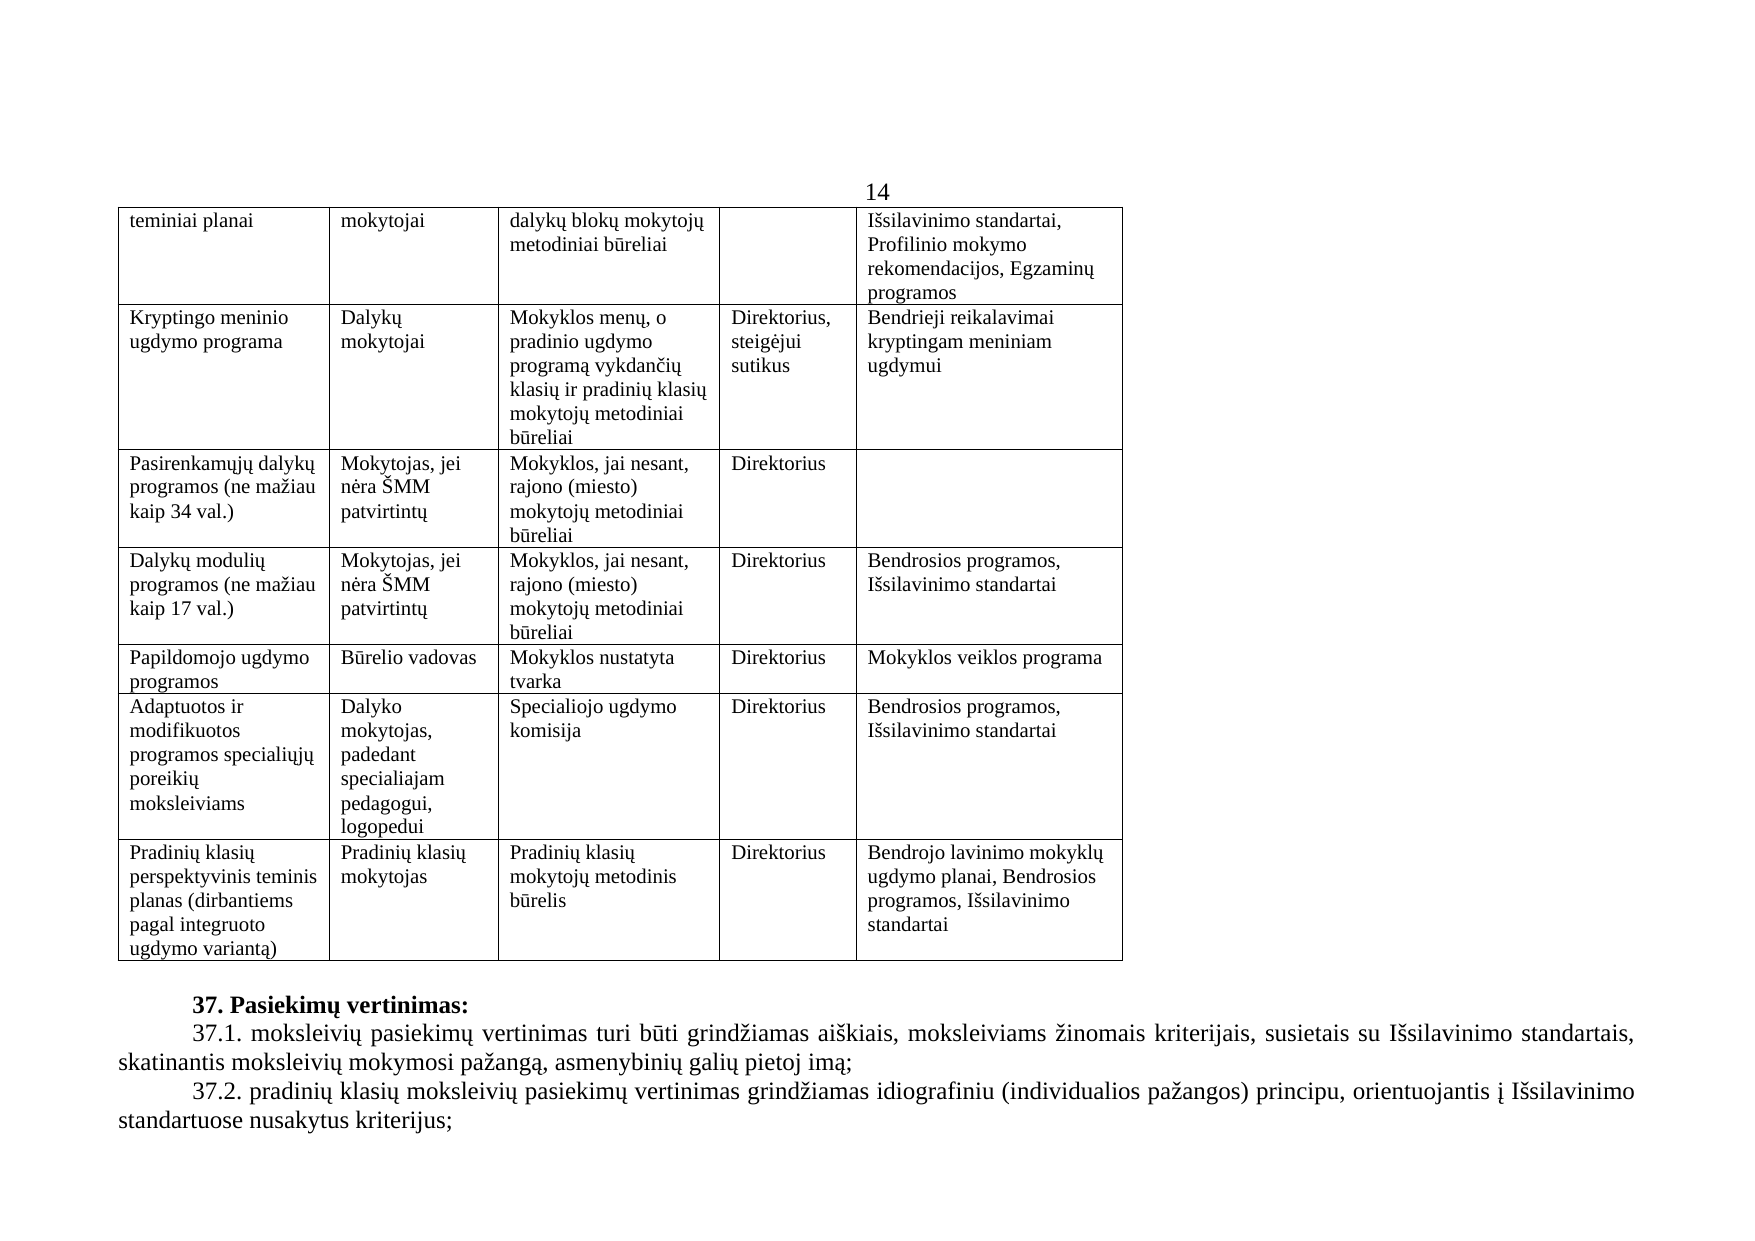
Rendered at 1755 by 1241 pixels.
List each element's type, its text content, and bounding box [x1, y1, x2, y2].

table_cell Mokyklos, jai nesant, rajono (miesto) mokytojų metodiniai būreliai [499, 548, 719, 644]
table_cell Dalykų mokytojai [330, 305, 498, 449]
table_cell Dalykų modulių programos (ne mažiau kaip 17 val.) [119, 548, 329, 644]
table_cell Direktorius [720, 694, 856, 838]
table_cell Specialiojo ugdymo komisija [499, 694, 719, 838]
table_cell Bendrosios programos, Išsilavinimo standartai [857, 694, 1122, 838]
table_cell Direktorius [720, 450, 856, 547]
table_cell Mokyklos menų, o pradinio ugdymo programą vykdančių klasių ir pradinių klasių mokytojų metodiniai būreliai [499, 305, 719, 449]
table_cell Adaptuotos ir modifikuotos programos specialiųjų poreikių moksleiviams [119, 694, 329, 838]
table_cell Pradinių klasių mokytojas [330, 840, 498, 960]
table_cell Išsilavinimo standartai, Profilinio mokymo rekomendacijos, Egzaminų programos [857, 208, 1122, 304]
table_cell Būrelio vadovas [330, 645, 498, 693]
table_cell Mokytojas, jei nėra ŠMM patvirtintų [330, 548, 498, 644]
table_cell Bendrieji reikalavimai kryptingam meniniam ugdymui [857, 305, 1122, 449]
table_cell Pradinių klasių mokytojų metodinis būrelis [499, 840, 719, 960]
table_cell Direktorius [720, 840, 856, 960]
text 37. Pasiekimų vertinimas: [118, 990, 1636, 1018]
text 37.1. moksleivių pasiekimų vertinimas turi būti grindžiamas aiškiais, moksleiviams žinomais kriterijais, susietais su Išsilavinimo standartais, skatinantis moksleivių mokymosi pažangą, asmenybinių galių pietoj imą; [118, 1018, 1636, 1076]
table_cell Dalyko mokytojas, padedant specialiajam pedagogui, logopedui [330, 694, 498, 838]
table_cell Mokyklos, jai nesant, rajono (miesto) mokytojų metodiniai būreliai [499, 450, 719, 547]
table_cell Direktorius [720, 645, 856, 693]
table_cell Direktorius, steigėjui sutikus [720, 305, 856, 449]
table_cell [857, 450, 1122, 547]
table_cell Pradinių klasių perspektyvinis teminis planas (dirbantiems pagal integruoto ugdymo variantą) [119, 840, 329, 960]
table_cell teminiai planai [119, 208, 329, 304]
table_cell Pasirenkamųjų dalykų programos (ne mažiau kaip 34 val.) [119, 450, 329, 547]
table_cell Mokyklos veiklos programa [857, 645, 1122, 693]
table_cell Mokytojas, jei nėra ŠMM patvirtintų [330, 450, 498, 547]
table_cell mokytojai [330, 208, 498, 304]
table_cell [720, 208, 856, 304]
table_cell Direktorius [720, 548, 856, 644]
table_cell Papildomojo ugdymo programos [119, 645, 329, 693]
table_cell dalykų blokų mokytojų metodiniai būreliai [499, 208, 719, 304]
table_cell Kryptingo meninio ugdymo programa [119, 305, 329, 449]
table_cell Mokyklos nustatyta tvarka [499, 645, 719, 693]
table_cell Bendrojo lavinimo mokyklų ugdymo planai, Bendrosios programos, Išsilavinimo standartai [857, 840, 1122, 960]
table_cell Bendrosios programos, Išsilavinimo standartai [857, 548, 1122, 644]
text 37.2. pradinių klasių moksleivių pasiekimų vertinimas grindžiamas idiografiniu (individualios pažangos) principu, orientuojantis į Išsilavinimo standartuose nusakytus kriterijus; [118, 1076, 1636, 1133]
